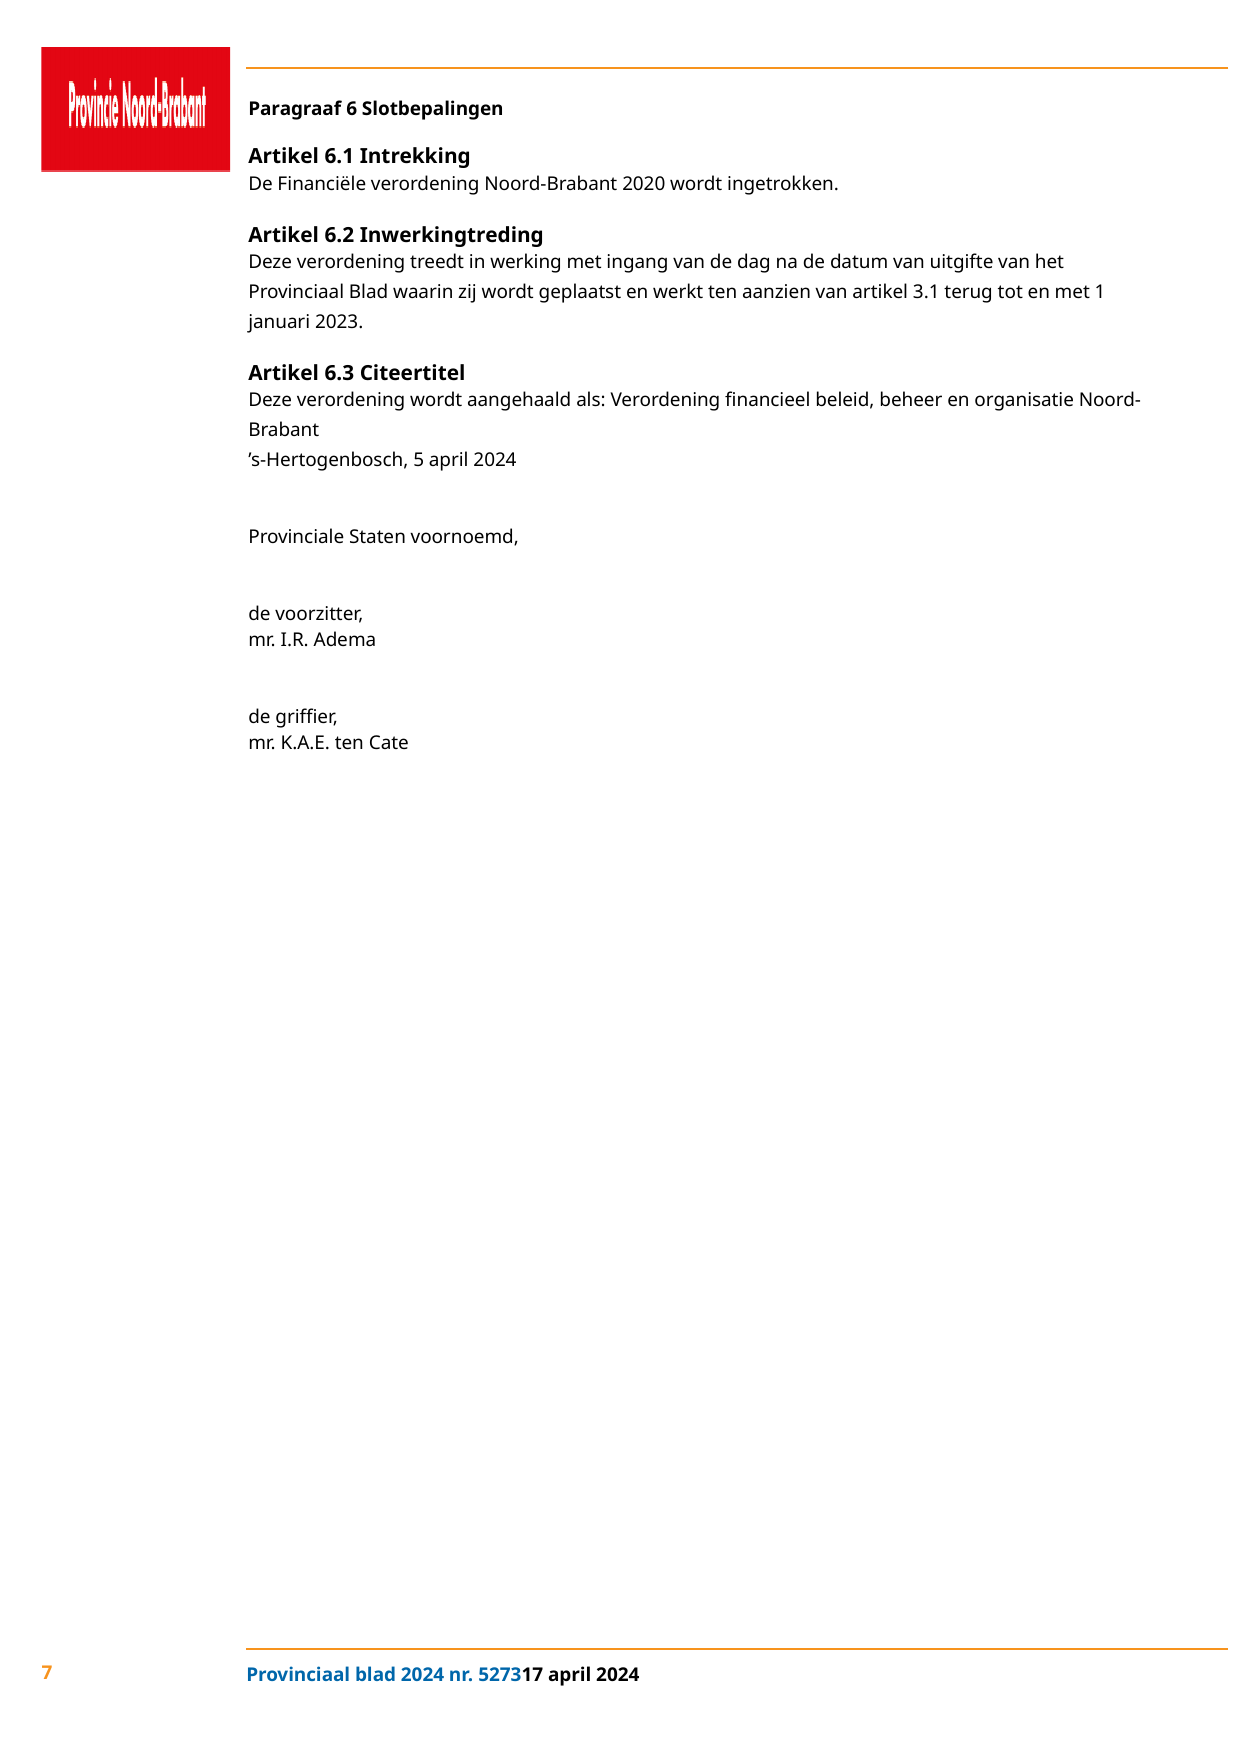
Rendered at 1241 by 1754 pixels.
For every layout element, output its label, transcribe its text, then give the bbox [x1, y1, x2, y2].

text mr. I.R. Adema [248, 626, 1152, 652]
text de griffier, [248, 703, 1152, 729]
text de voorzitter, [248, 600, 1152, 626]
text Provinciale Staten voornoemd, [248, 523, 1152, 549]
text mr. K.A.E. ten Cate [248, 729, 1152, 754]
text De Financiële verordening Noord-Brabant 2020 wordt ingetrokken. [248, 170, 1152, 196]
text Paragraaf 6 Slotbepalingen [248, 95, 1152, 121]
text Artikel 6.1 Intrekking [248, 141, 1152, 170]
text Artikel 6.2 Inwerkingtreding [248, 220, 1152, 249]
text Deze verordening treedt in werking met ingang van de dag na de datum van uitgifte van het Provinciaal Blad waarin zij wordt geplaatst en werkt ten aanzien van artikel 3.1 terug tot en met 1 januari 2023. [248, 249, 1152, 333]
text Artikel 6.3 Citeertitel [248, 358, 1152, 387]
text ’s-Hertogenbosch, 5 april 2024 [248, 446, 1152, 472]
picture [41, 47, 231, 172]
text Deze verordening wordt aangehaald als: Verordening financieel beleid, beheer en organisatie Noord-Brabant [248, 387, 1152, 442]
